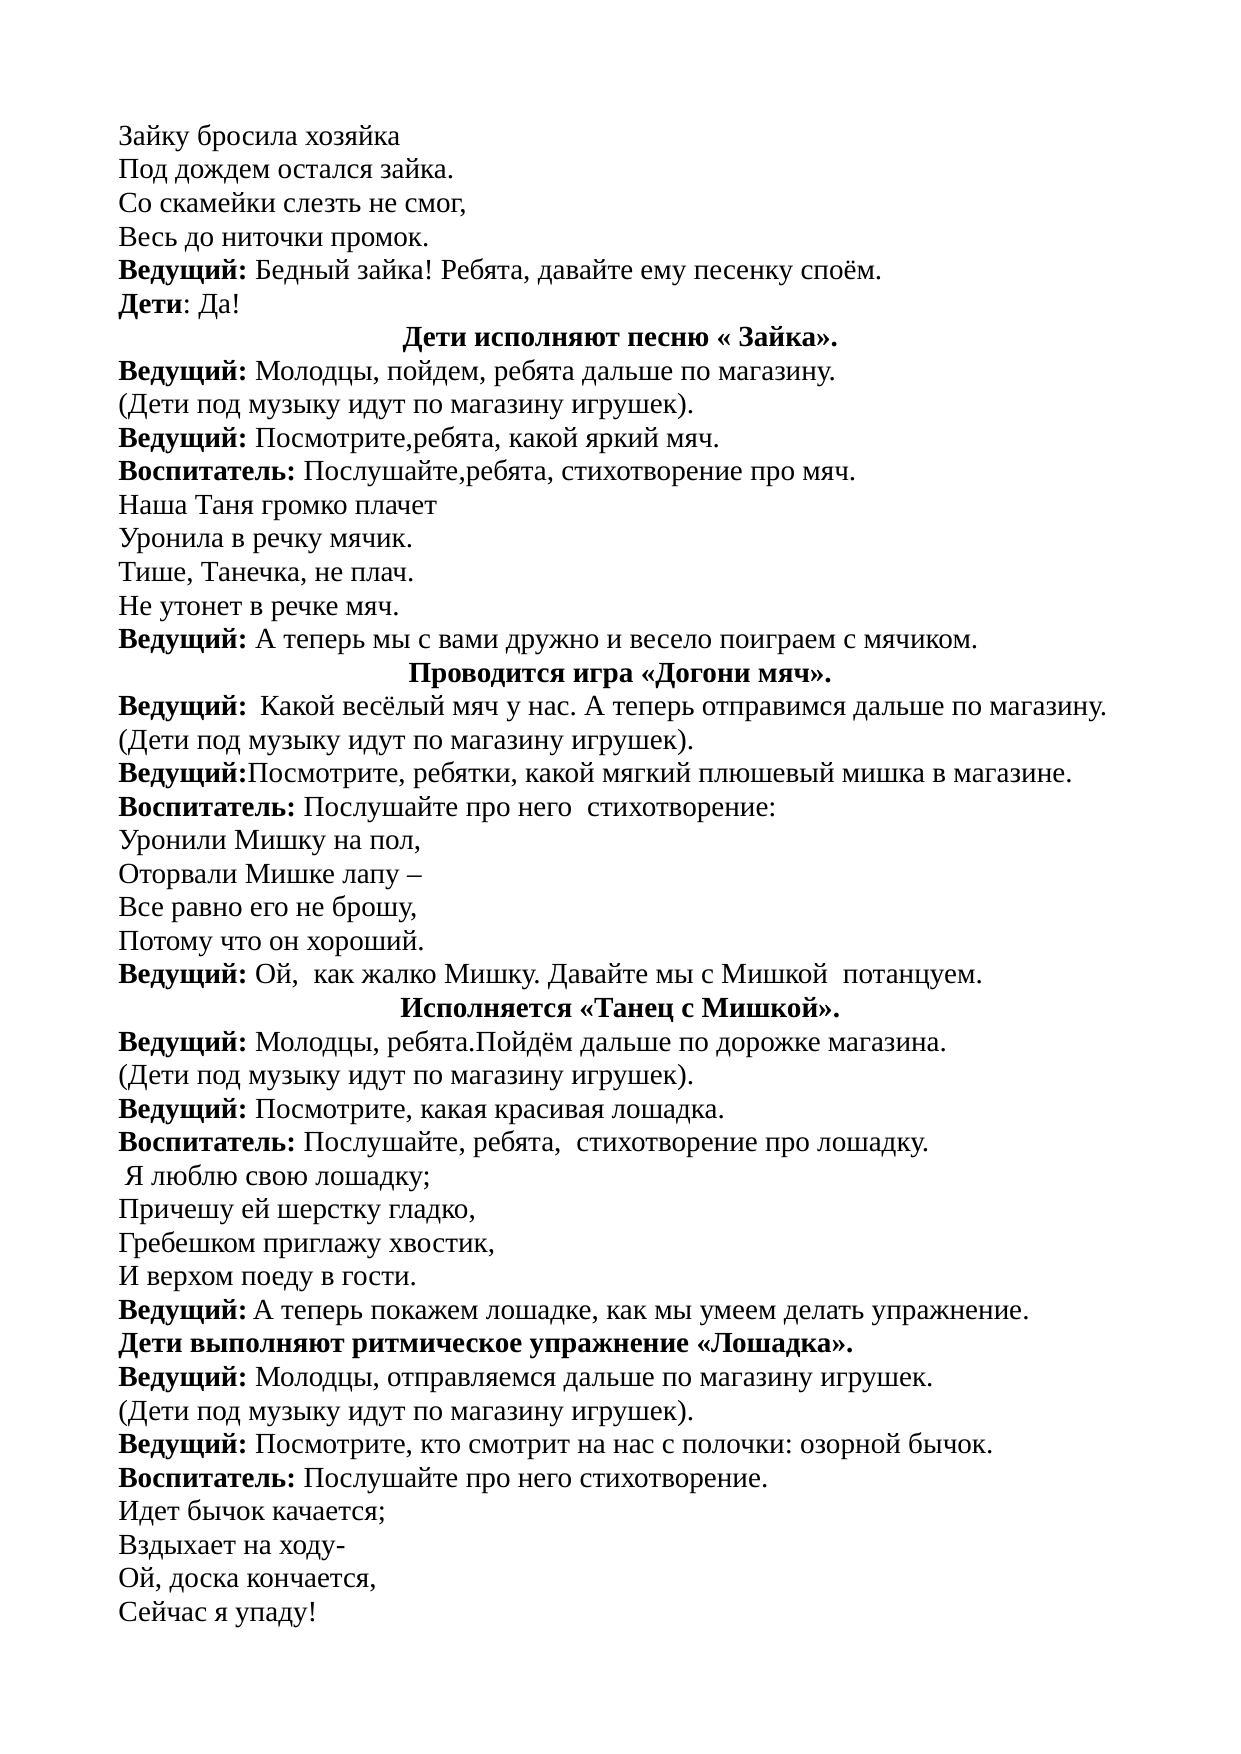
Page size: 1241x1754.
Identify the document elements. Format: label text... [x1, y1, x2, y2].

text Дети выполняют ритмическое упражнение «Лошадка». [118, 1326, 1122, 1359]
text И верхом поеду в гости. [118, 1258, 1122, 1292]
text Ведущий: Какой весёлый мяч у нас. А теперь отправимся дальше по магазину. [118, 688, 1122, 722]
text (Дети под музыку идут по магазину игрушек). [118, 1393, 1122, 1426]
text Ведущий: Ой, как жалко Мишку. Давайте мы с Мишкой потанцуем. [118, 957, 1122, 990]
text Сейчас я упаду! [118, 1594, 1122, 1627]
text Все равно его не брошу, [118, 889, 1122, 923]
text Воспитатель: Послушайте,ребята, стихотворение про мяч. [118, 453, 1122, 487]
text (Дети под музыку идут по магазину игрушек). [118, 1057, 1122, 1091]
text Уронила в речку мячик. [118, 521, 1122, 554]
text Под дождем остался зайка. [118, 152, 1122, 185]
text Причешу ей шерстку гладко, [118, 1191, 1122, 1225]
text Ведущий: А теперь покажем лошадке, как мы умеем делать упражнение. [118, 1292, 1122, 1326]
text Весь до ниточки промок. [118, 219, 1122, 252]
text Идет бычок качается; [118, 1493, 1122, 1527]
text Воспитатель: Послушайте про него стихотворение. [118, 1460, 1122, 1493]
text Ведущий: Бедный зайка! Ребята, давайте ему песенку споём. [118, 252, 1122, 286]
text Воспитатель: Послушайте про него стихотворение: [118, 789, 1122, 822]
text Со скамейки слезть не смог, [118, 185, 1122, 219]
text Не утонет в речке мяч. [118, 588, 1122, 621]
text (Дети под музыку идут по магазину игрушек). [118, 722, 1122, 755]
text Уронили Мишку на пол, [118, 822, 1122, 856]
text Зайку бросила хозяйка [118, 118, 1122, 152]
text Ведущий: Посмотрите, кто смотрит на нас с полочки: озорной бычок. [118, 1426, 1122, 1460]
text Ведущий: Посмотрите, какая красивая лошадка. [118, 1091, 1122, 1124]
text Гребешком приглажу хвостик, [118, 1225, 1122, 1258]
text Тише, Танечка, не плач. [118, 554, 1122, 588]
text Оторвали Мишке лапу – [118, 856, 1122, 889]
text Ой, доска кончается, [118, 1560, 1122, 1594]
text Наша Таня громко плачет [118, 487, 1122, 521]
text Воспитатель: Послушайте, ребята, стихотворение про лошадку. [118, 1124, 1122, 1158]
text Потому что он хороший. [118, 923, 1122, 957]
text Дети: Да! [118, 286, 1122, 319]
text Я люблю свою лошадку; [118, 1158, 1122, 1191]
text Ведущий: Молодцы, отправляемся дальше по магазину игрушек. [118, 1359, 1122, 1393]
text (Дети под музыку идут по магазину игрушек). [118, 386, 1122, 420]
text Дети исполняют песню « Зайка». [118, 319, 1122, 353]
text Проводится игра «Догони мяч». [118, 655, 1122, 688]
text Ведущий:Посмотрите, ребятки, какой мягкий плюшевый мишка в магазине. [118, 755, 1122, 789]
text Исполняется «Танец с Мишкой». [118, 990, 1122, 1024]
text Ведущий: Посмотрите,ребята, какой яркий мяч. [118, 420, 1122, 453]
text Ведущий: Молодцы, пойдем, ребята дальше по магазину. [118, 353, 1122, 386]
text Ведущий: Молодцы, ребята.Пойдём дальше по дорожке магазина. [118, 1024, 1122, 1057]
text Вздыхает на ходу- [118, 1527, 1122, 1560]
text Ведущий: А теперь мы с вами дружно и весело поиграем с мячиком. [118, 621, 1122, 655]
